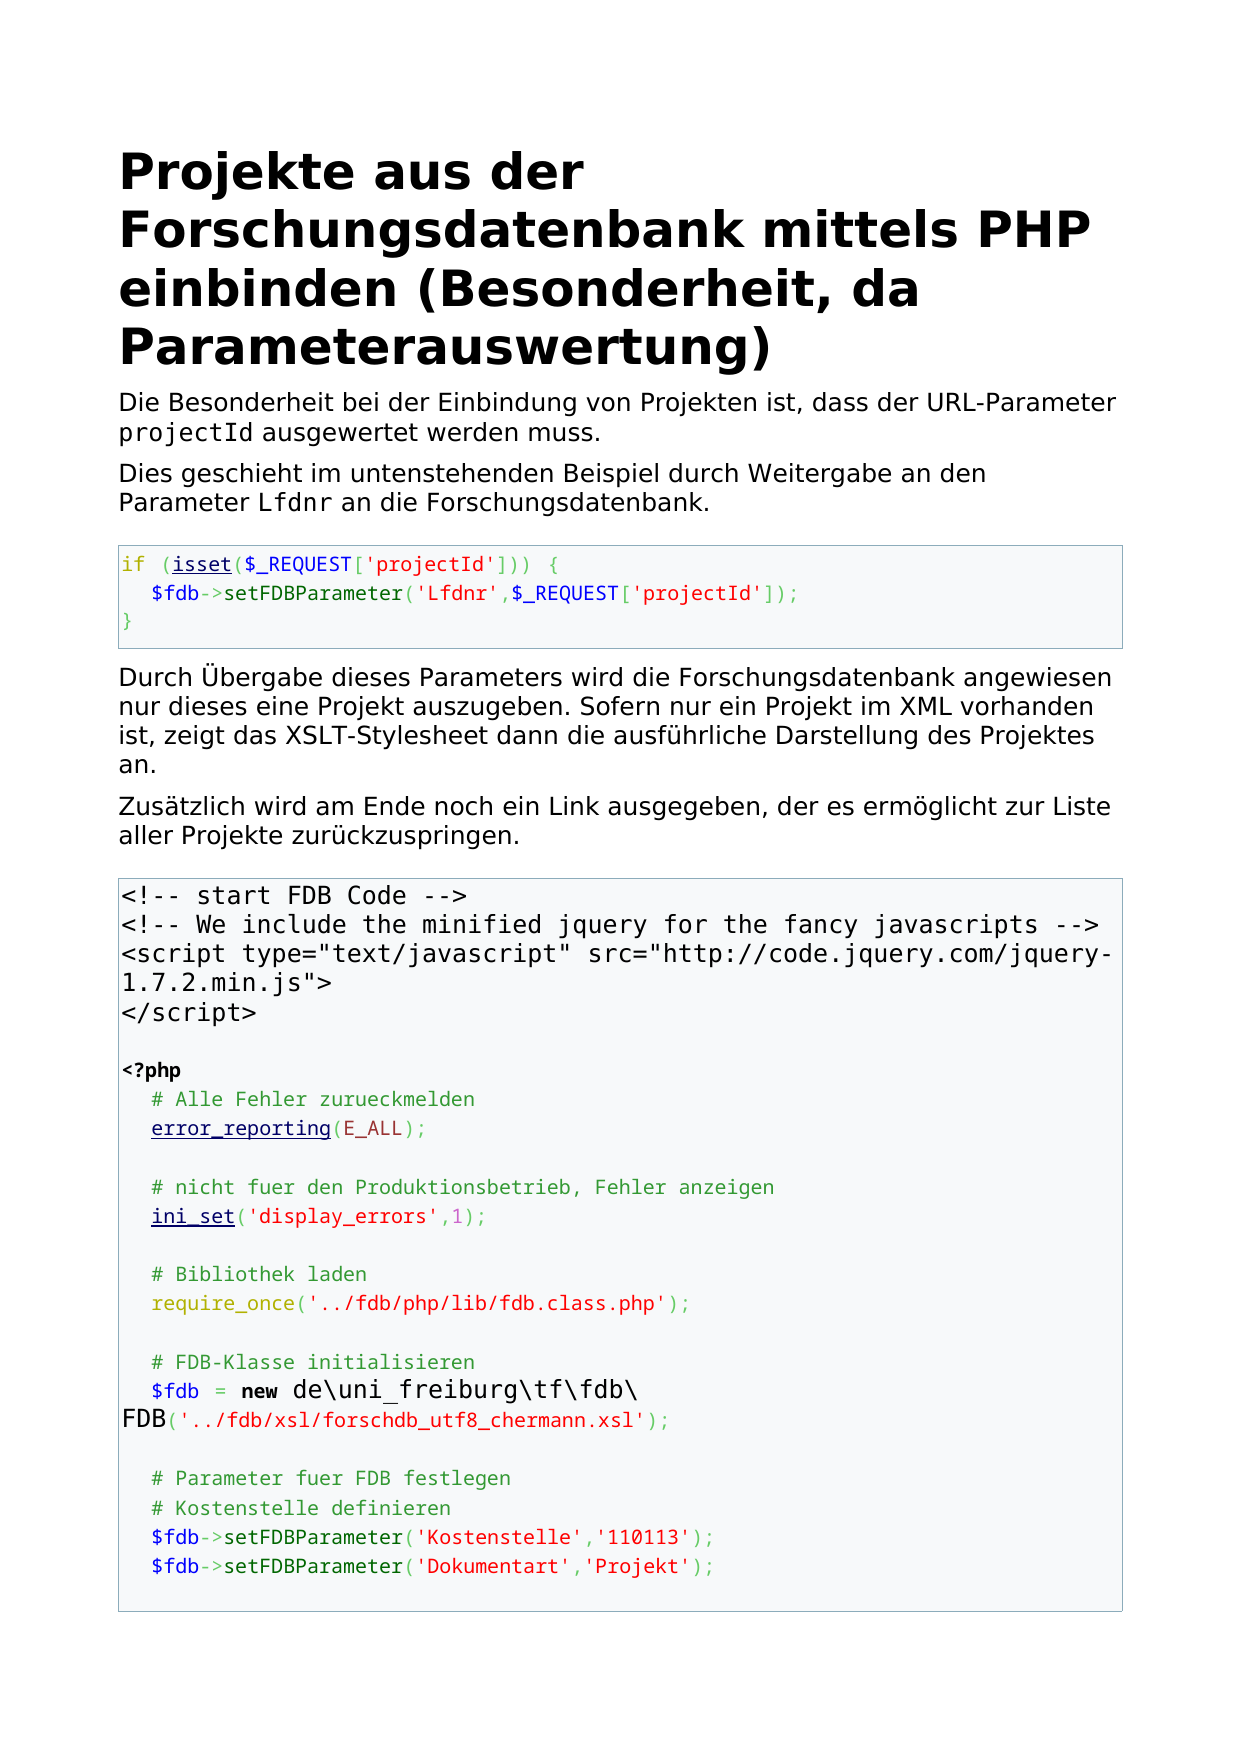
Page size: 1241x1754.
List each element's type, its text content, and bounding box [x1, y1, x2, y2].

text Dies geschieht im untenstehenden Beispiel durch Weitergabe an den Parameter Lfdnr an die Forschungsdatenbank. [118, 459, 1122, 518]
text Durch Übergabe dieses Parameters wird die Forschungsdatenbank angewiesen nur dieses eine Projekt auszugeben. Sofern nur ein Projekt im XML vorhanden ist, zeigt das XSLT-Stylesheet dann die ausführliche Darstellung des Projektes an. [118, 663, 1122, 780]
text Die Besonderheit bei der Einbindung von Projekten ist, dass der URL-Parameter projectId ausgewertet werden muss. [118, 388, 1122, 447]
table_header <!-- start FDB Code --> <!-- We include the minified jquery for the fancy javascripts --> <script type="text/javascript" src="http://code.jquery.com/jquery-1.7.2.min.js"> </script> <?php # Alle Fehler zurueckmelden error_reporting(E_ALL); # nicht fuer den Produktionsbetrieb, Fehler anzeigen ini_set('display_errors',1); # Bibliothek laden require_once('../fdb/php/lib/fdb.class.php'); # FDB-Klasse initialisieren $fdb = new de\uni_freiburg\tf\fdb\FDB('../fdb/xsl/forschdb_utf8_chermann.xsl'); # Parameter fuer FDB festlegen # Kostenstelle definieren $fdb->setFDBParameter('Kostenstelle','110113'); $fdb->setFDBParameter('Dokumentart','Projekt'); [119, 879, 1122, 1611]
subtitle Projekte aus der Forschungsdatenbank mittels PHP einbinden (Besonderheit, da Parameterauswertung) [118, 143, 1122, 376]
text Zusätzlich wird am Ende noch ein Link ausgegeben, der es ermöglicht zur Liste aller Projekte zurückzuspringen. [118, 792, 1122, 851]
table_header if (isset($_REQUEST['projectId'])) { $fdb->setFDBParameter('Lfdnr',$_REQUEST['projectId']); } [119, 546, 1122, 648]
